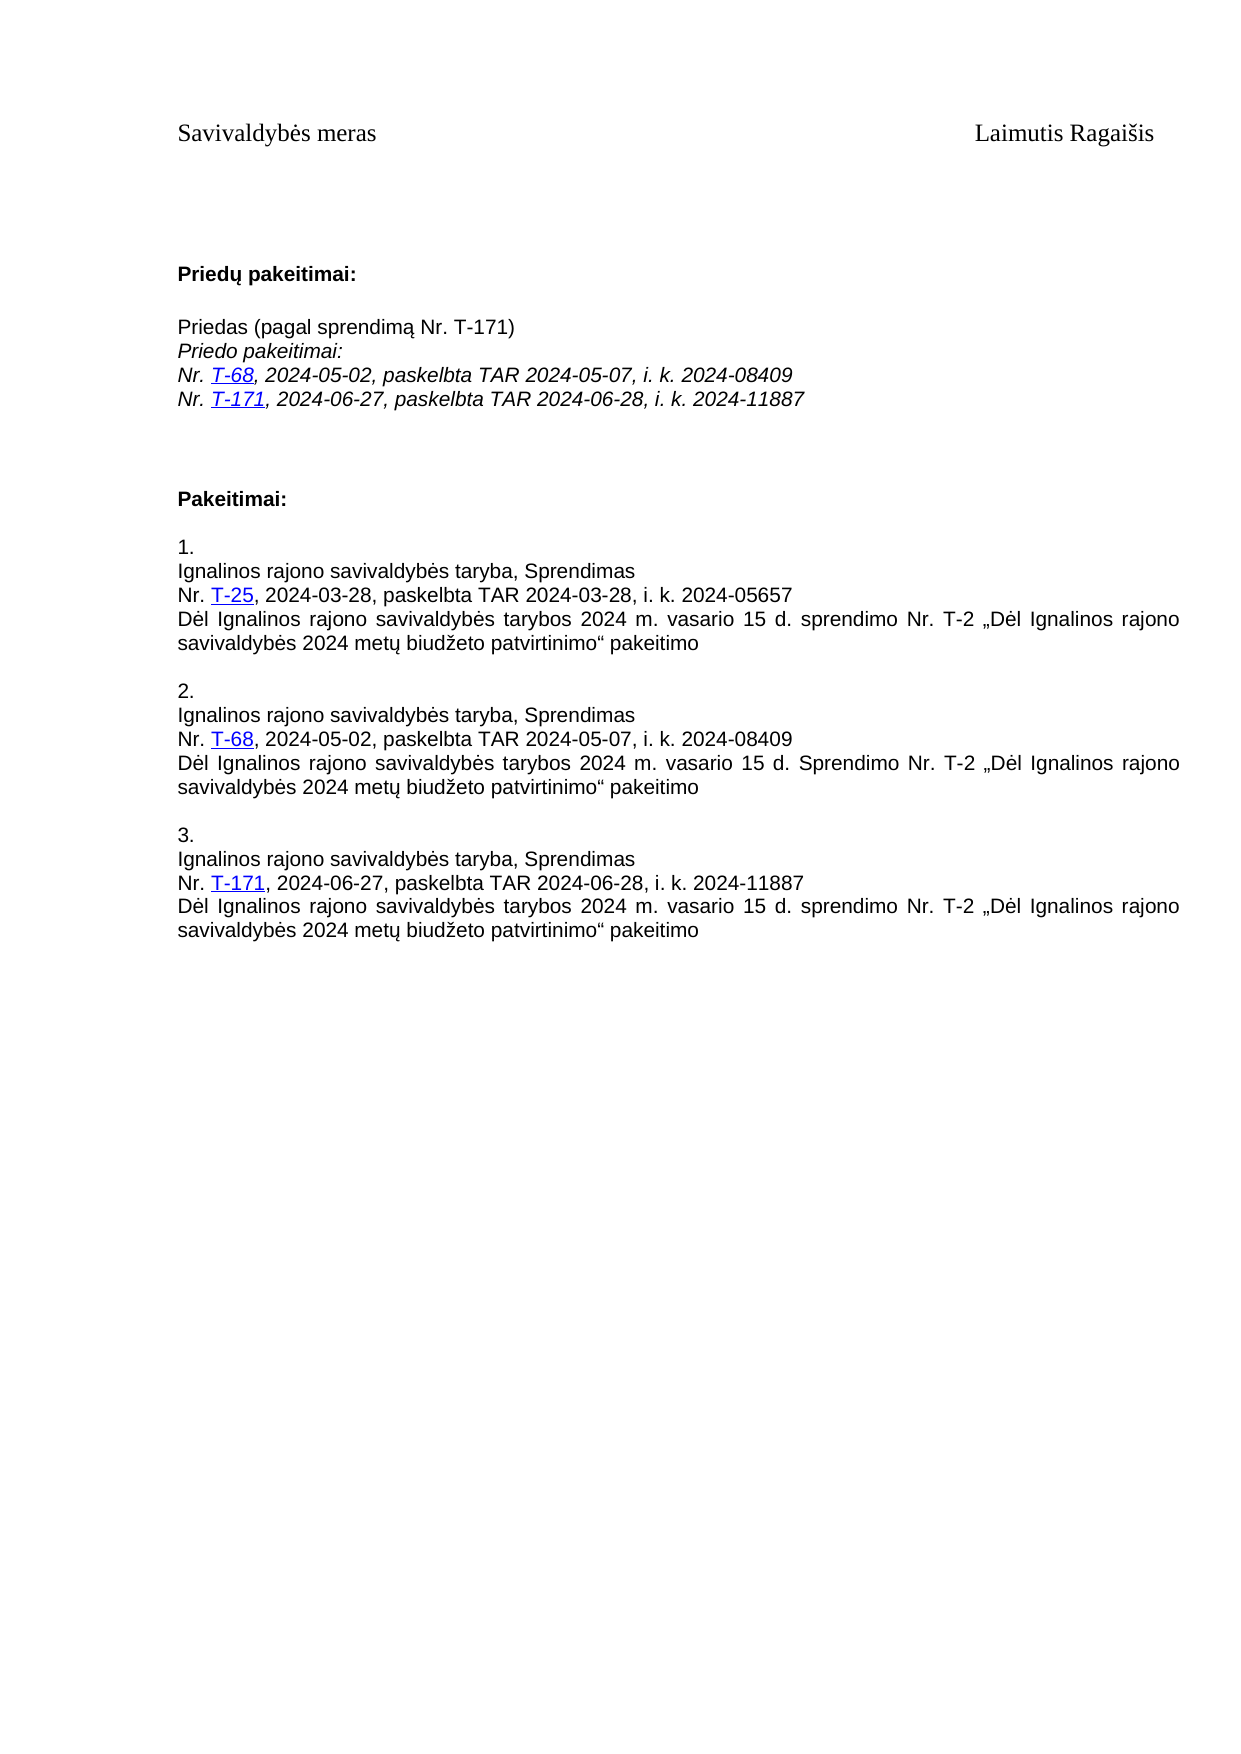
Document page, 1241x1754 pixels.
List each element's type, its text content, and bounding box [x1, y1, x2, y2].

text Priedas (pagal sprendimą Nr. T-171) [177, 314, 1181, 338]
text Dėl Ignalinos rajono savivaldybės tarybos 2024 m. vasario 15 d. Sprendimo Nr. T-2 „Dėl Ignalinos rajono savivaldybės 2024 metų biudžeto patvirtinimo“ pakeitimo [177, 751, 1181, 798]
text Pakeitimai: [177, 487, 1181, 511]
text Nr. T-171, 2024-06-27, paskelbta TAR 2024-06-28, i. k. 2024-11887 [177, 386, 1181, 410]
text Nr. T-171, 2024-06-27, paskelbta TAR 2024-06-28, i. k. 2024-11887 [177, 870, 1181, 894]
text Priedo pakeitimai: [177, 338, 1181, 362]
text Nr. T-68, 2024-05-02, paskelbta TAR 2024-05-07, i. k. 2024-08409 [177, 727, 1181, 751]
text 1. [177, 535, 1181, 559]
text Ignalinos rajono savivaldybės taryba, Sprendimas [177, 846, 1181, 870]
text Nr. T-25, 2024-03-28, paskelbta TAR 2024-03-28, i. k. 2024-05657 [177, 583, 1181, 607]
text Dėl Ignalinos rajono savivaldybės tarybos 2024 m. vasario 15 d. sprendimo Nr. T-2 „Dėl Ignalinos rajono savivaldybės 2024 metų biudžeto patvirtinimo“ pakeitimo [177, 894, 1181, 942]
text Savivaldybės meras Laimutis Ragaišis [177, 118, 1181, 147]
text 3. [177, 822, 1181, 846]
text Ignalinos rajono savivaldybės taryba, Sprendimas [177, 559, 1181, 583]
text Ignalinos rajono savivaldybės taryba, Sprendimas [177, 703, 1181, 727]
text 2. [177, 679, 1181, 703]
text Dėl Ignalinos rajono savivaldybės tarybos 2024 m. vasario 15 d. sprendimo Nr. T-2 „Dėl Ignalinos rajono savivaldybės 2024 metų biudžeto patvirtinimo“ pakeitimo [177, 607, 1181, 655]
text Priedų pakeitimai: [177, 262, 1181, 286]
text Nr. T-68, 2024-05-02, paskelbta TAR 2024-05-07, i. k. 2024-08409 [177, 362, 1181, 386]
